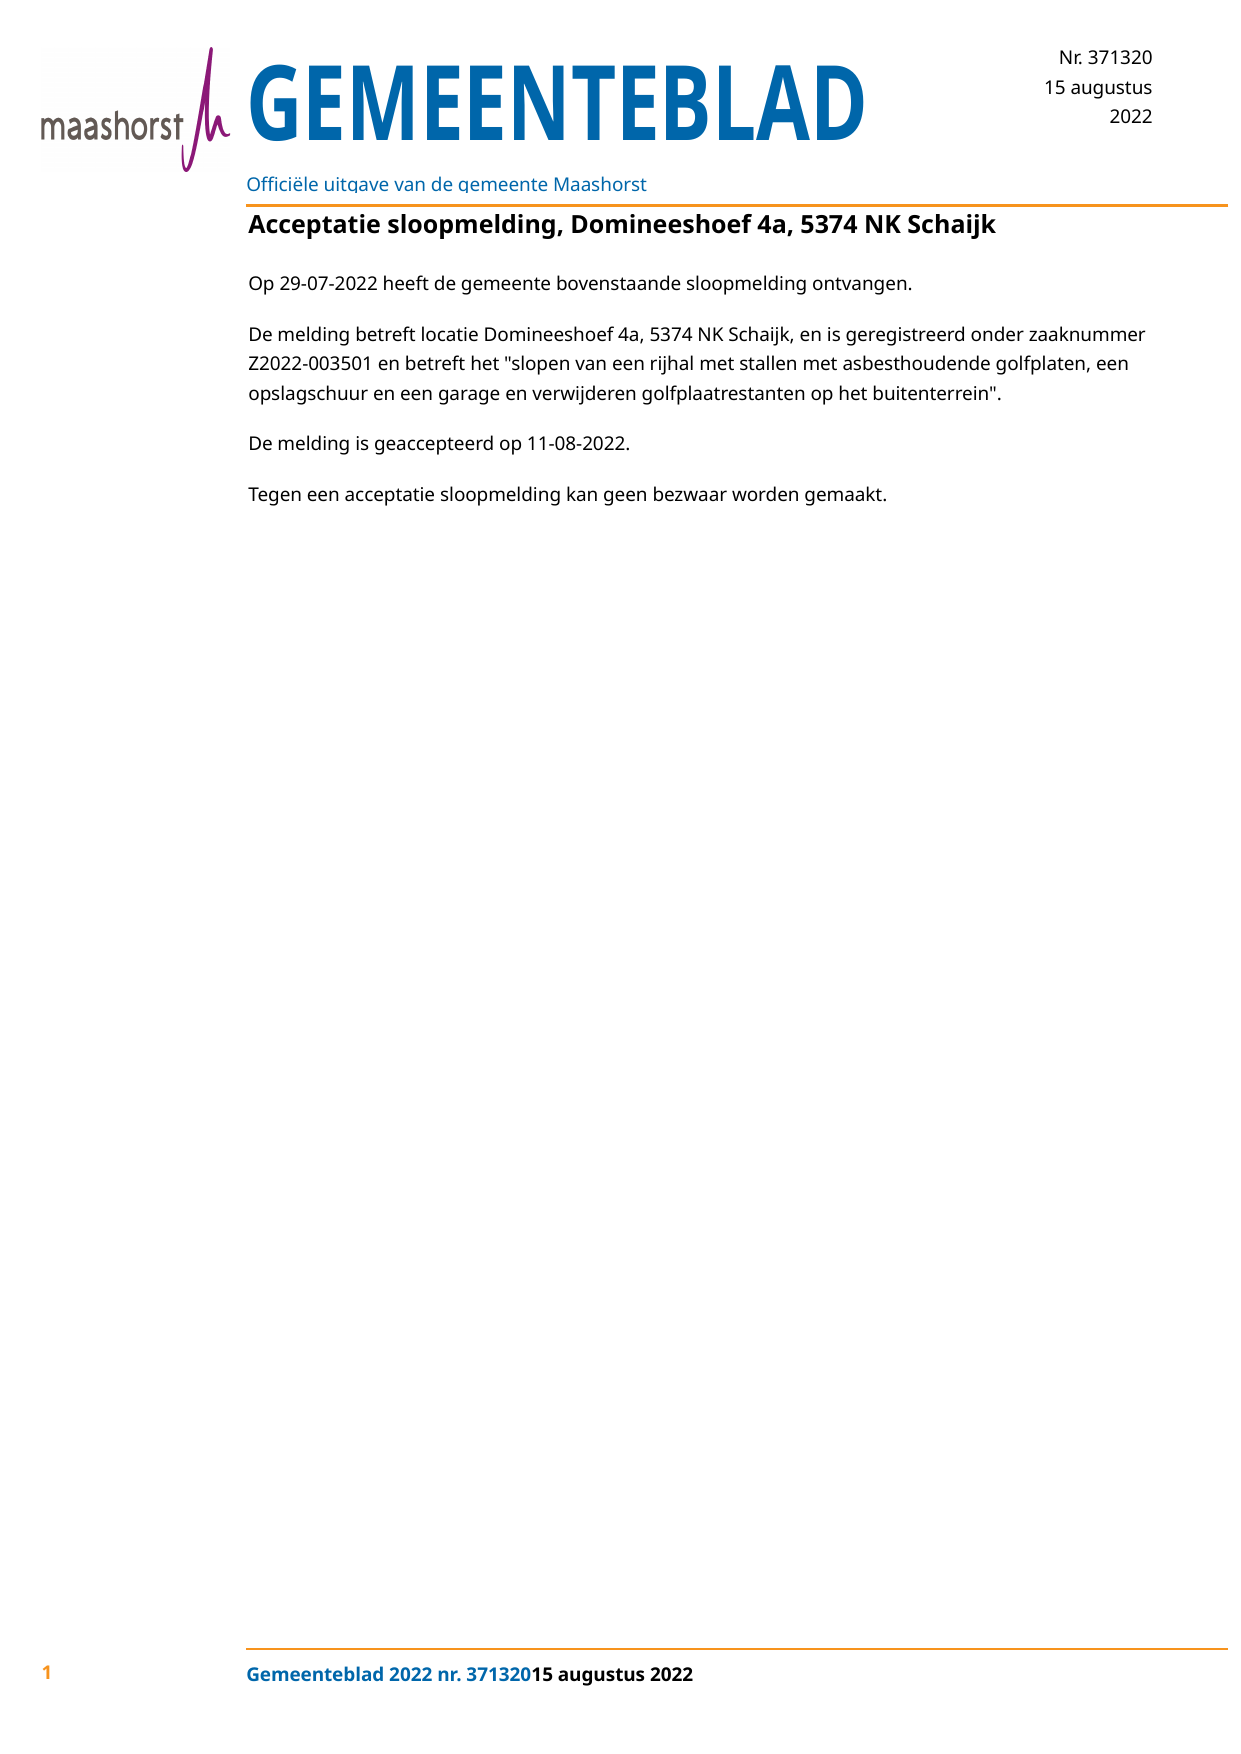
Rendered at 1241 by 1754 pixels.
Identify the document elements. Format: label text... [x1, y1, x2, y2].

text Op 29-07-2022 heeft de gemeente bovenstaande sloopmelding ontvangen. [248, 270, 1152, 296]
text Acceptatie sloopmelding, Domineeshoef 4a, 5374 NK Schaijk [248, 207, 1152, 241]
text De melding betreft locatie Domineeshoef 4a, 5374 NK Schaijk, en is geregistreerd onder zaaknummer Z2022-003501 en betreft het "slopen van een rijhal met stallen met asbesthoudende golfplaten, een opslagschuur en een garage en verwijderen golfplaatrestanten op het buitenterrein". [248, 321, 1152, 406]
text Tegen een acceptatie sloopmelding kan geen bezwaar worden gemaakt. [248, 481, 1152, 506]
picture [41, 47, 231, 172]
text De melding is geaccepteerd op 11-08-2022. [248, 430, 1152, 456]
